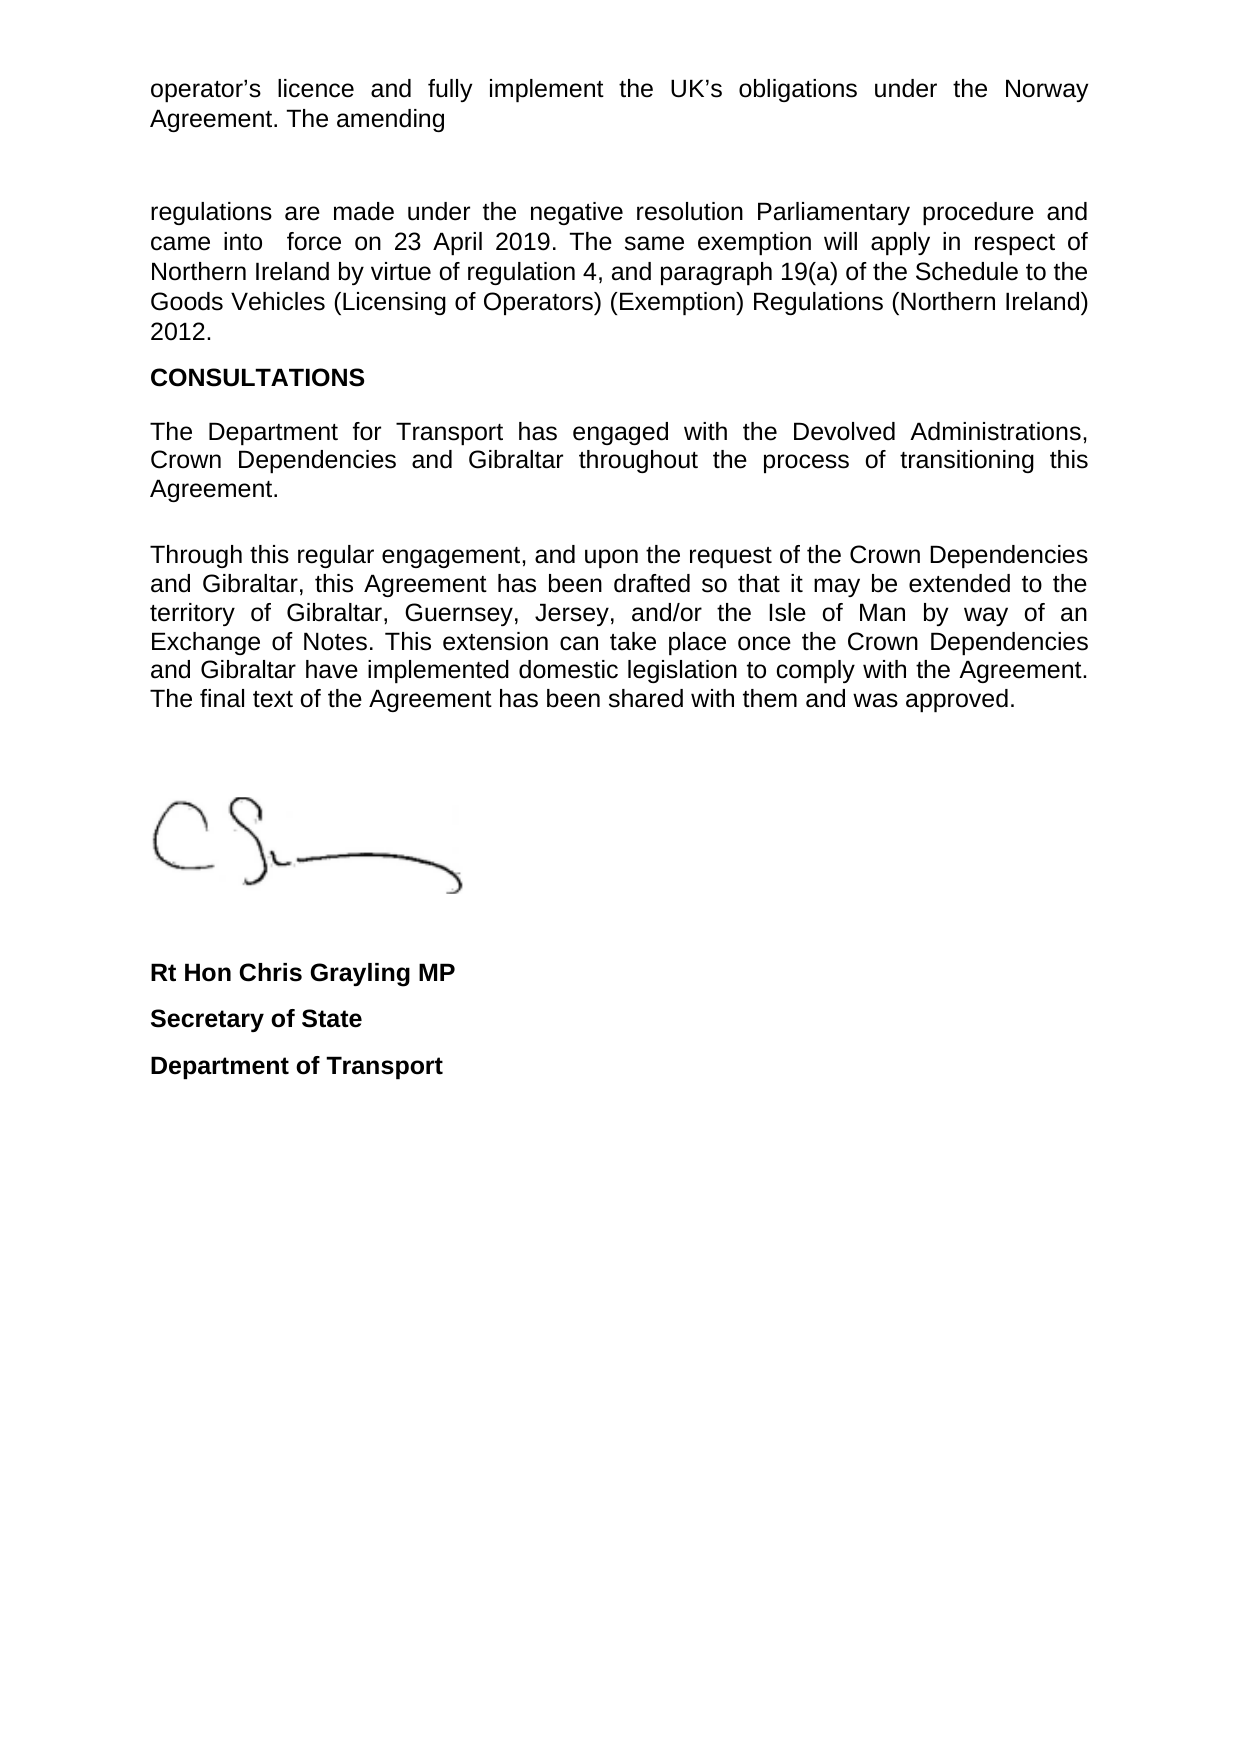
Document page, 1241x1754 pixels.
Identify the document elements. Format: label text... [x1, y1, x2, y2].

text regulations are made under the negative resolution Parliamentary procedure and came into force on 23 April 2019. The same exemption will apply in respect of Northern Ireland by virtue of regulation 4, and paragraph 19(a) of the Schedule to the Goods Vehicles (Licensing of Operators) (Exemption) Regulations (Northern Ireland) 2012. [150, 197, 1090, 345]
text operator’s licence and fully implement the UK’s obligations under the Norway Agreement. The amending [150, 74, 1090, 132]
title Consultations [150, 363, 1090, 392]
text Secretary of State [150, 1004, 1090, 1033]
text Department of Transport [150, 1051, 1090, 1079]
text The Department for Transport has engaged with the Devolved Administrations, Crown Dependencies and Gibraltar throughout the process of transitioning this Agreement. [150, 417, 1090, 503]
text Rt Hon Chris Grayling MP [150, 958, 1090, 986]
text Through this regular engagement, and upon the request of the Crown Dependencies and Gibraltar, this Agreement has been drafted so that it may be extended to the territory of Gibraltar, Guernsey, Jersey, and/or the Isle of Man by way of an Exchange of Notes. This extension can take place once the Crown Dependencies and Gibraltar have implemented domestic legislation to comply with the Agreement. The final text of the Agreement has been shared with them and was approved. [150, 541, 1090, 713]
